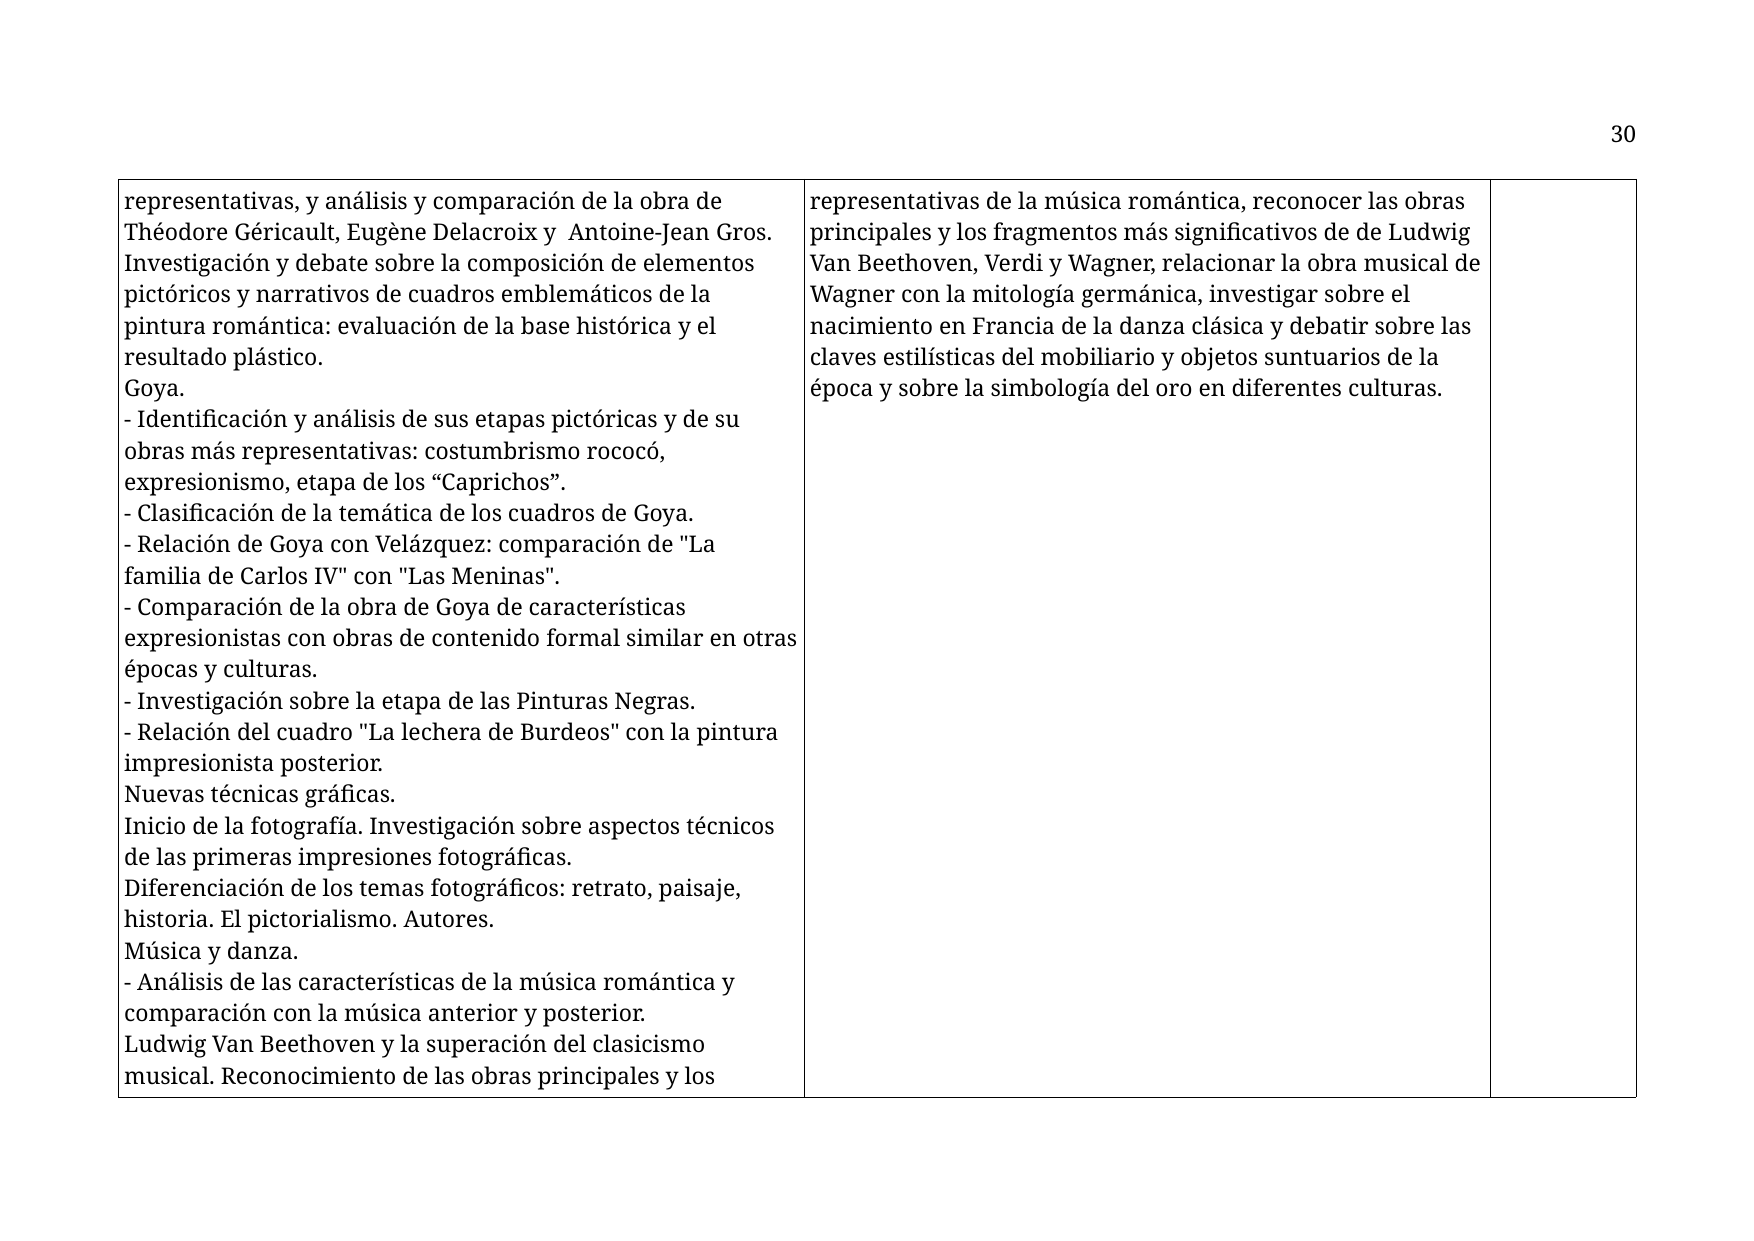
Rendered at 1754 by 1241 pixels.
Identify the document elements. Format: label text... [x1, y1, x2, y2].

table_cell representativas de la música romántica, reconocer las obras principales y los fragmentos más significativos de de Ludwig Van Beethoven, Verdi y Wagner, relacionar la obra musical de Wagner con la mitología germánica, investigar sobre el nacimiento en Francia de la danza clásica y debatir sobre las claves estilísticas del mobiliario y objetos suntuarios de la época y sobre la simbología del oro en diferentes culturas. [805, 180, 1490, 1097]
table_cell representativas, y análisis y comparación de la obra de Théodore Géricault, Eugène Delacroix y Antoine-Jean Gros. Investigación y debate sobre la composición de elementos pictóricos y narrativos de cuadros emblemáticos de la pintura romántica: evaluación de la base histórica y el resultado plástico. Goya. - Identificación y análisis de sus etapas pictóricas y de su obras más representativas: costumbrismo rococó, expresionismo, etapa de los “Caprichos”. - Clasificación de la temática de los cuadros de Goya. - Relación de Goya con Velázquez: comparación de "La familia de Carlos IV" con "Las Meninas". - Comparación de la obra de Goya de características expresionistas con obras de contenido formal similar en otras épocas y culturas. - Investigación sobre la etapa de las Pinturas Negras. - Relación del cuadro "La lechera de Burdeos" con la pintura impresionista posterior. Nuevas técnicas gráficas. Inicio de la fotografía. Investigación sobre aspectos técnicos de las primeras impresiones fotográficas. Diferenciación de los temas fotográficos: retrato, paisaje, historia. El pictorialismo. Autores. Música y danza. - Análisis de las características de la música romántica y comparación con la música anterior y posterior. Ludwig Van Beethoven y la superación del clasicismo musical. Reconocimiento de las obras principales y los [119, 180, 804, 1097]
table_cell [1491, 180, 1636, 1097]
